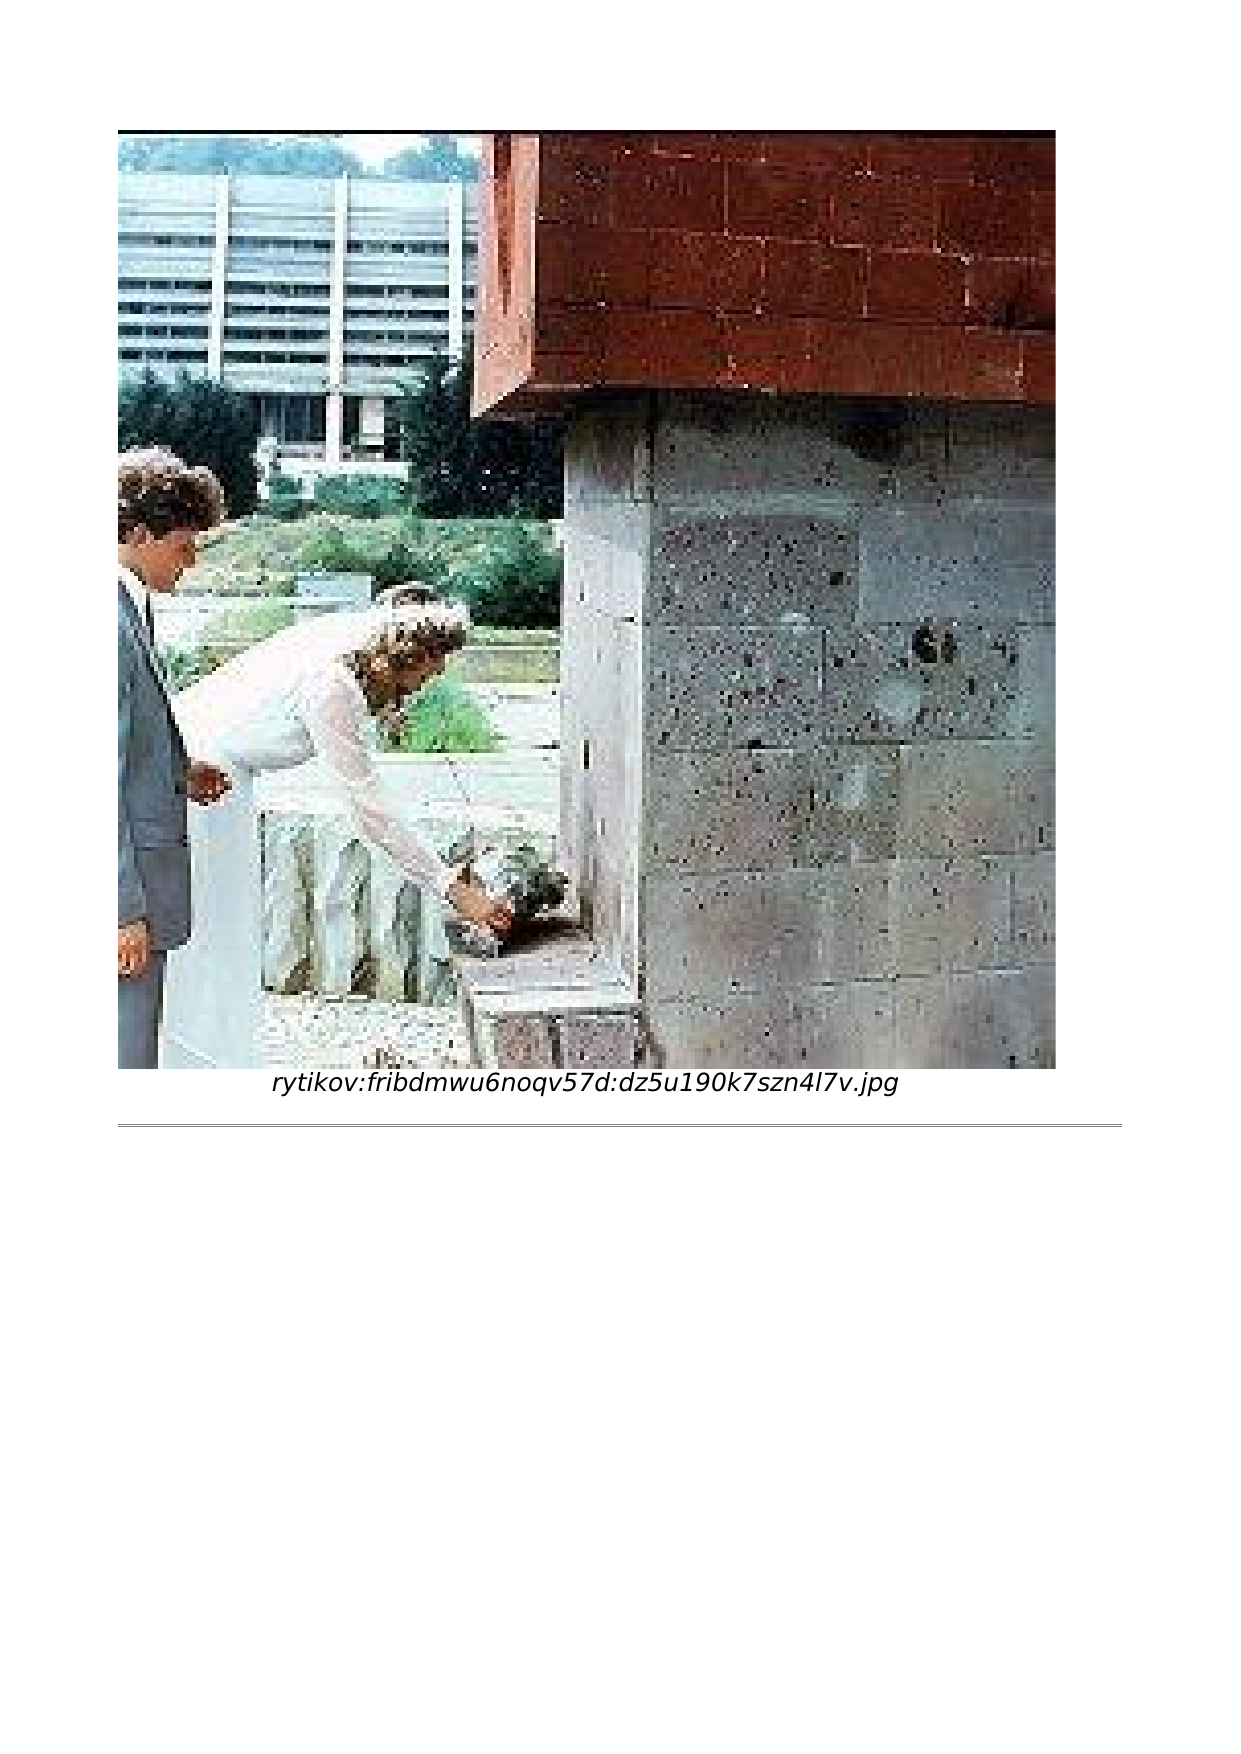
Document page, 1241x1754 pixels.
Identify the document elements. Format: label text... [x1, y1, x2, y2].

picture [118, 130, 1056, 1069]
text rytikov:fribdmwu6noqv57d:dz5u190k7szn4l7v.jpg [118, 1069, 1056, 1097]
